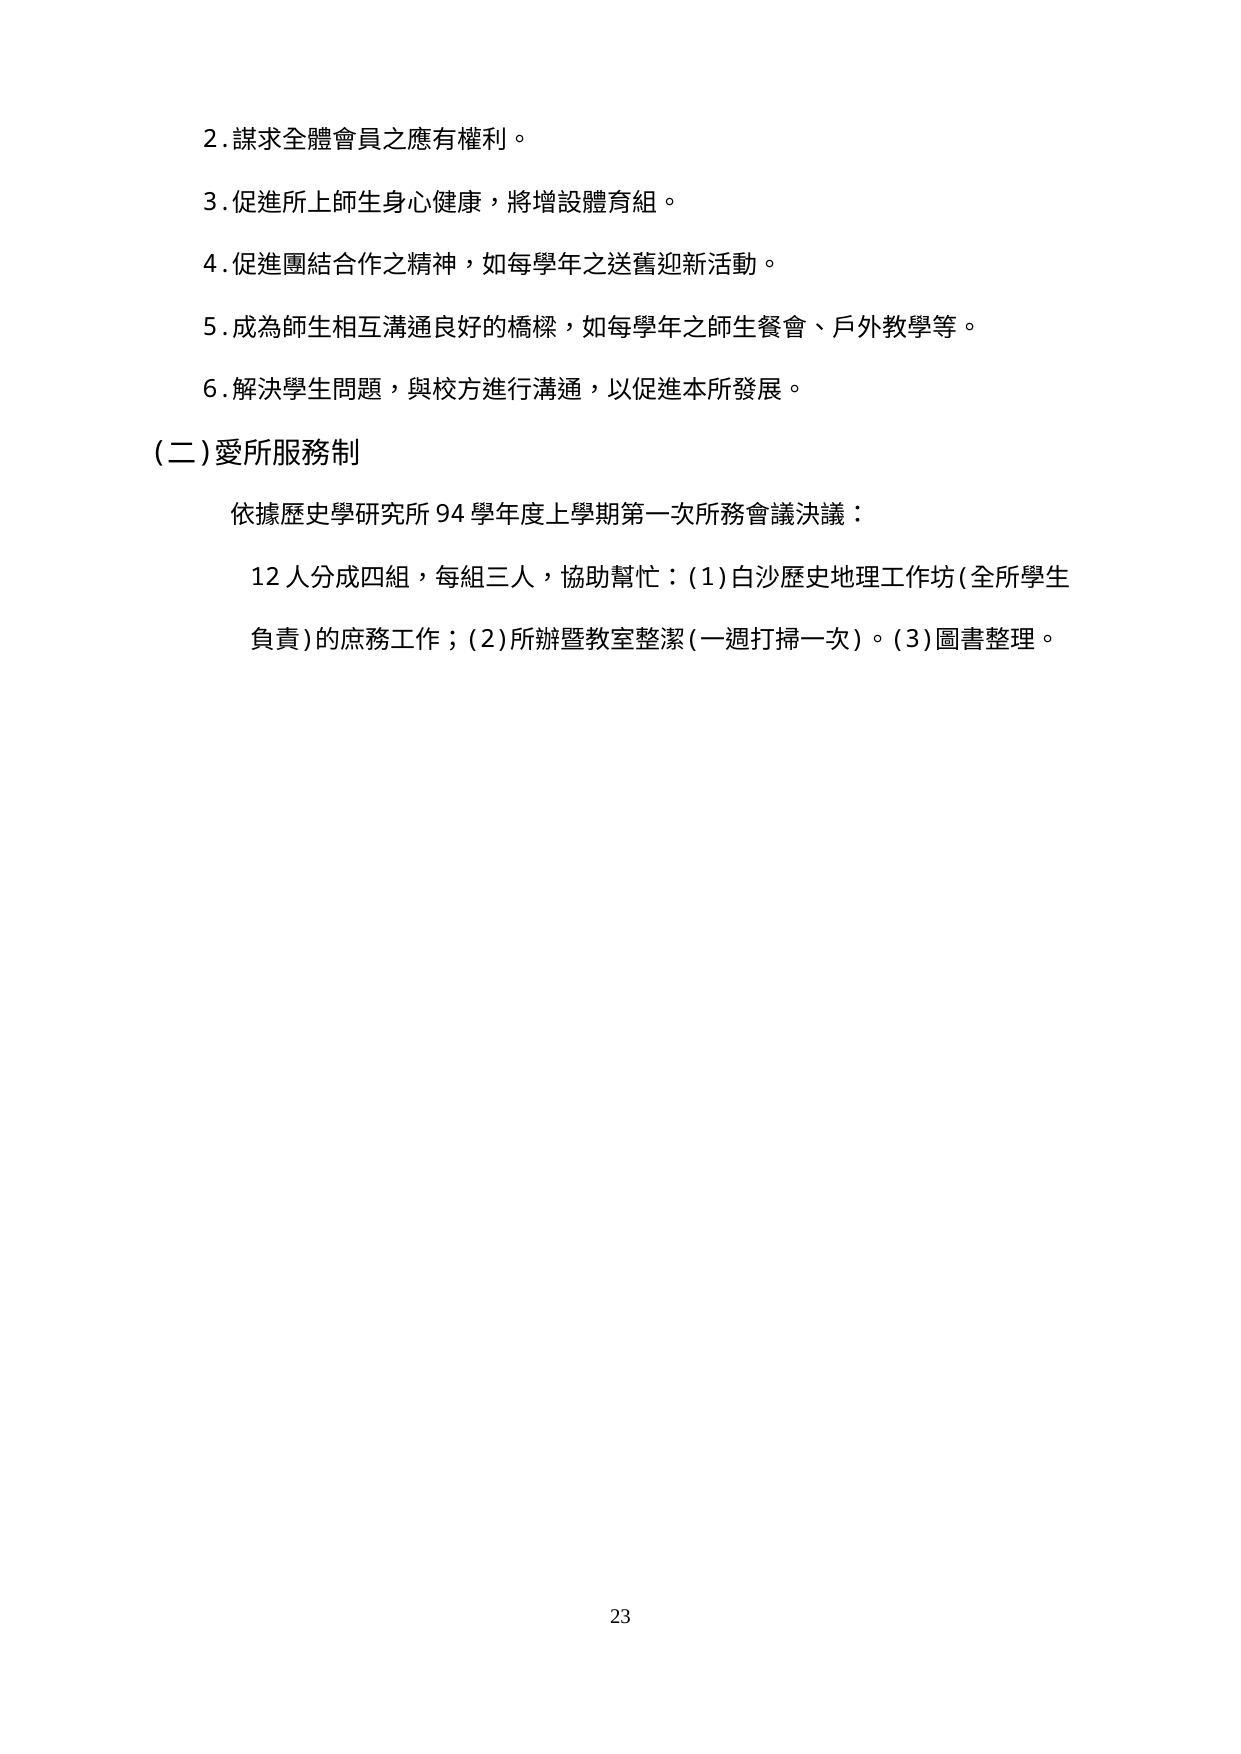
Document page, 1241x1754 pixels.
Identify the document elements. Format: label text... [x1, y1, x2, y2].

text 3.促進所上師生身心健康，將增設體育組。 [202, 159, 1090, 221]
text 12人分成四組，每組三人，協助幫忙：(1)白沙歷史地理工作坊(全所學生負責)的庶務工作；(2)所辦暨教室整潔(一週打掃一次)。(3)圖書整理。 [250, 534, 1090, 659]
text 6.解決學生問題，與校方進行溝通，以促進本所發展。 [202, 346, 1090, 409]
text (二)愛所服務制 [150, 409, 1090, 471]
text 4.促進團結合作之精神，如每學年之送舊迎新活動。 [202, 221, 1090, 284]
text 5.成為師生相互溝通良好的橋樑，如每學年之師生餐會、戶外教學等。 [202, 284, 1090, 346]
text 2.謀求全體會員之應有權利。 [202, 96, 1090, 159]
text 依據歷史學研究所94學年度上學期第一次所務會議決議： [230, 471, 1090, 534]
